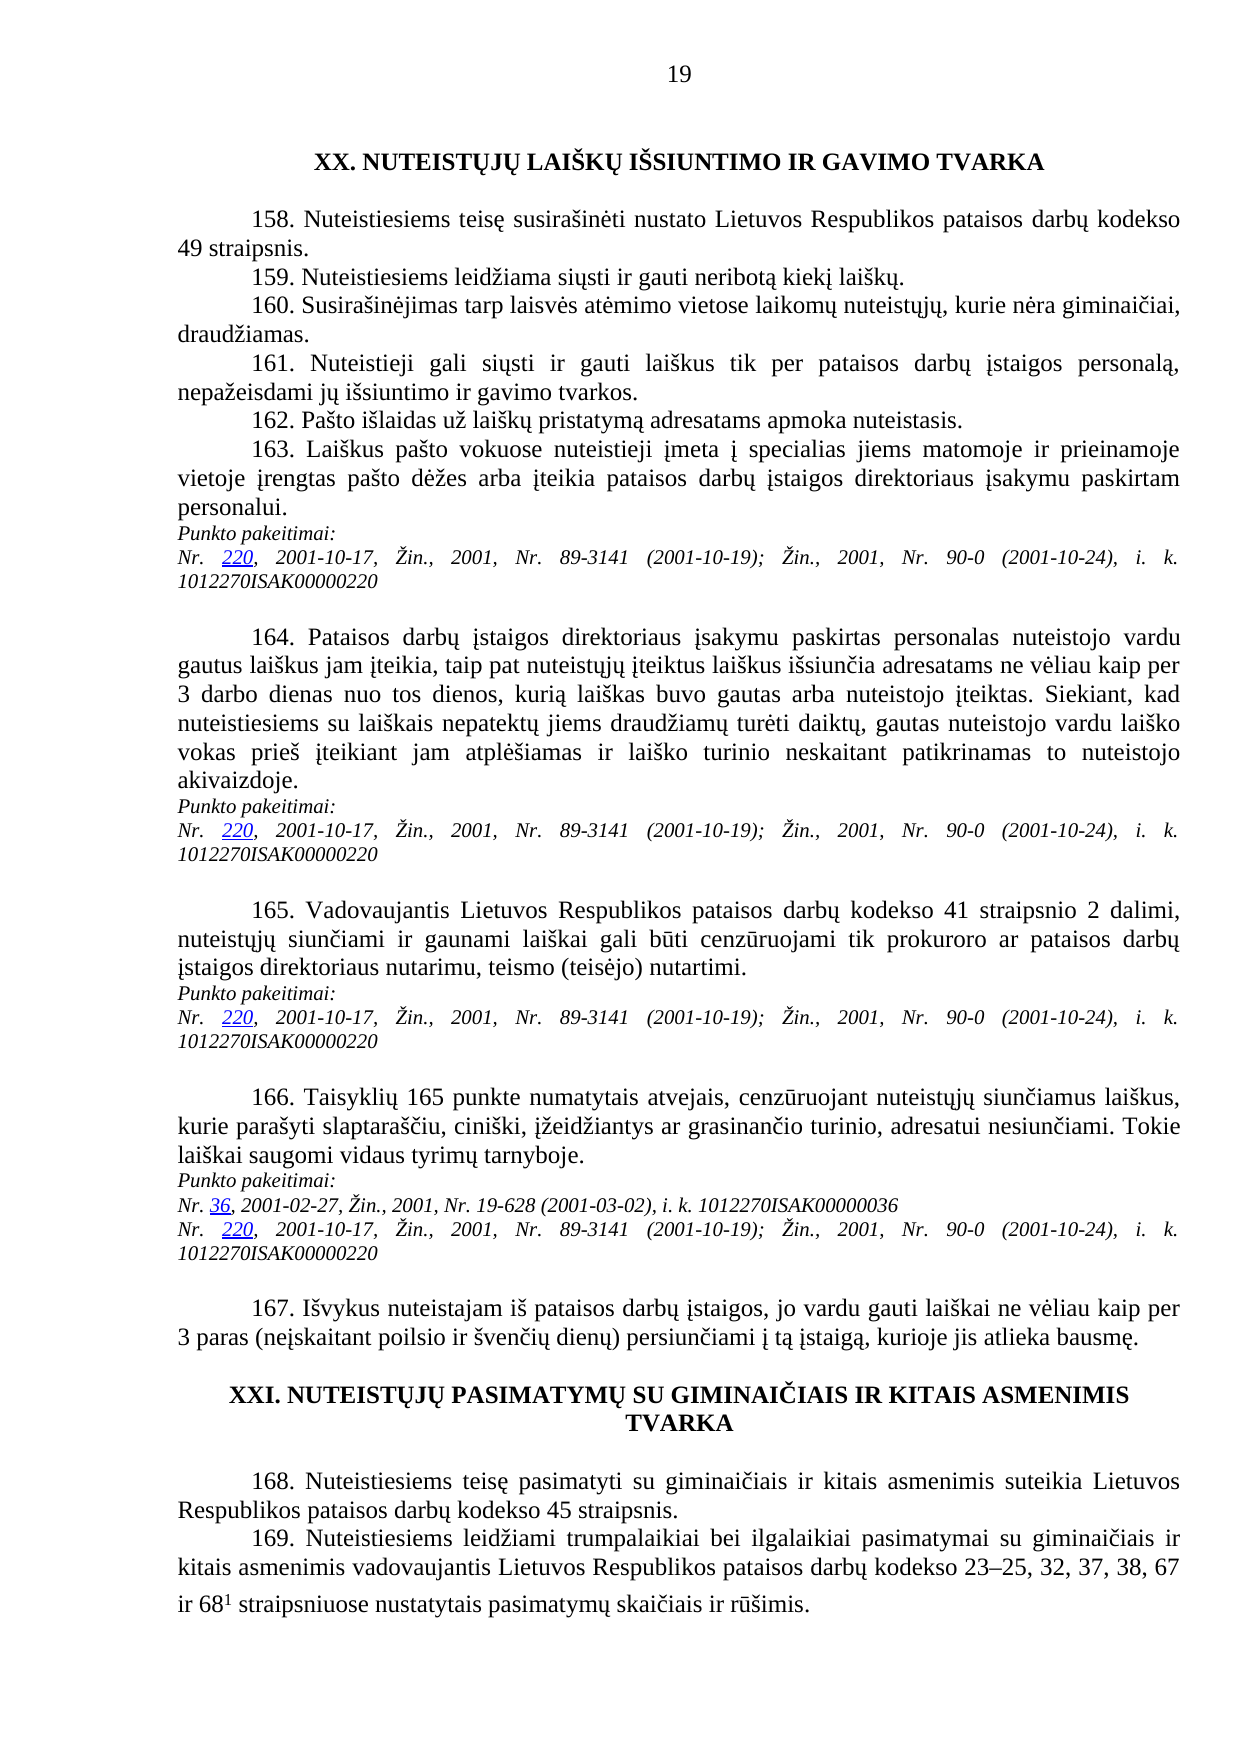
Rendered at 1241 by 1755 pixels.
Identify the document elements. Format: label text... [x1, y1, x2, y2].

text 169. Nuteistiesiems leidžiami trumpalaikiai bei ilgalaikiai pasimatymai su giminaičiais ir kitais asmenimis vadovaujantis Lietuvos Respublikos pataisos darbų kodekso 23–25, 32, 37, 38, 67 ir 681 straipsniuose nustatytais pasimatymų skaičiais ir rūšimis. [177, 1523, 1181, 1618]
text XX. NUTEISTŲJŲ LAIŠKŲ IŠSIUNTIMO IR GAVIMO TVARKA [177, 147, 1181, 176]
text 167. Išvykus nuteistajam iš pataisos darbų įstaigos, jo vardu gauti laiškai ne vėliau kaip per 3 paras (neįskaitant poilsio ir švenčių dienų) persiunčiami į tą įstaigą, kurioje jis atlieka bausmę. [177, 1293, 1181, 1351]
text 160. Susirašinėjimas tarp laisvės atėmimo vietose laikomų nuteistųjų, kurie nėra giminaičiai, draudžiamas. [177, 291, 1181, 348]
text 168. Nuteistiesiems teisę pasimatyti su giminaičiais ir kitais asmenimis suteikia Lietuvos Respublikos pataisos darbų kodekso 45 straipsnis. [177, 1466, 1181, 1523]
text Nr. 220, 2001-10-17, Žin., 2001, Nr. 89-3141 (2001-10-19); Žin., 2001, Nr. 90-0 (2001-10-24), i. k. 1012270ISAK00000220 [177, 818, 1181, 866]
text Nr. 220, 2001-10-17, Žin., 2001, Nr. 89-3141 (2001-10-19); Žin., 2001, Nr. 90-0 (2001-10-24), i. k. 1012270ISAK00000220 [177, 1217, 1181, 1265]
text XXI. NUTEISTŲJŲ PASIMATYMŲ SU GIMINAIČIAIS IR KITAIS ASMENIMIS TVARKA [177, 1380, 1181, 1437]
text 166. Taisyklių 165 punkte numatytais atvejais, cenzūruojant nuteistųjų siunčiamus laiškus, kurie parašyti slaptaraščiu, ciniški, įžeidžiantys ar grasinančio turinio, adresatui nesiunčiami. Tokie laiškai saugomi vidaus tyrimų tarnyboje. [177, 1082, 1181, 1168]
text Punkto pakeitimai: [177, 521, 1181, 545]
text 164. Pataisos darbų įstaigos direktoriaus įsakymu paskirtas personalas nuteistojo vardu gautus laiškus jam įteikia, taip pat nuteistųjų įteiktus laiškus išsiunčia adresatams ne vėliau kaip per 3 darbo dienas nuo tos dienos, kurią laiškas buvo gautas arba nuteistojo įteiktas. Siekiant, kad nuteistiesiems su laiškais nepatektų jiems draudžiamų turėti daiktų, gautas nuteistojo vardu laiško vokas prieš įteikiant jam atplėšiamas ir laiško turinio neskaitant patikrinamas to nuteistojo akivaizdoje. [177, 622, 1181, 794]
text Punkto pakeitimai: [177, 981, 1181, 1005]
text 165. Vadovaujantis Lietuvos Respublikos pataisos darbų kodekso 41 straipsnio 2 dalimi, nuteistųjų siunčiami ir gaunami laiškai gali būti cenzūruojami tik prokuroro ar pataisos darbų įstaigos direktoriaus nutarimu, teismo (teisėjo) nutartimi. [177, 895, 1181, 981]
text 162. Pašto išlaidas už laiškų pristatymą adresatams apmoka nuteistasis. [177, 406, 1181, 434]
text Nr. 220, 2001-10-17, Žin., 2001, Nr. 89-3141 (2001-10-19); Žin., 2001, Nr. 90-0 (2001-10-24), i. k. 1012270ISAK00000220 [177, 1005, 1181, 1053]
text 161. Nuteistieji gali siųsti ir gauti laiškus tik per pataisos darbų įstaigos personalą, nepažeisdami jų išsiuntimo ir gavimo tvarkos. [177, 348, 1181, 406]
text Nr. 36, 2001-02-27, Žin., 2001, Nr. 19-628 (2001-03-02), i. k. 1012270ISAK00000036 [177, 1192, 1181, 1217]
text Nr. 220, 2001-10-17, Žin., 2001, Nr. 89-3141 (2001-10-19); Žin., 2001, Nr. 90-0 (2001-10-24), i. k. 1012270ISAK00000220 [177, 545, 1181, 593]
text 163. Laiškus pašto vokuose nuteistieji įmeta į specialias jiems matomoje ir prieinamoje vietoje įrengtas pašto dėžes arba įteikia pataisos darbų įstaigos direktoriaus įsakymu paskirtam personalui. [177, 434, 1181, 521]
text Punkto pakeitimai: [177, 794, 1181, 818]
text 159. Nuteistiesiems leidžiama siųsti ir gauti neribotą kiekį laiškų. [177, 262, 1181, 291]
text 158. Nuteistiesiems teisę susirašinėti nustato Lietuvos Respublikos pataisos darbų kodekso 49 straipsnis. [177, 204, 1181, 262]
text Punkto pakeitimai: [177, 1168, 1181, 1192]
